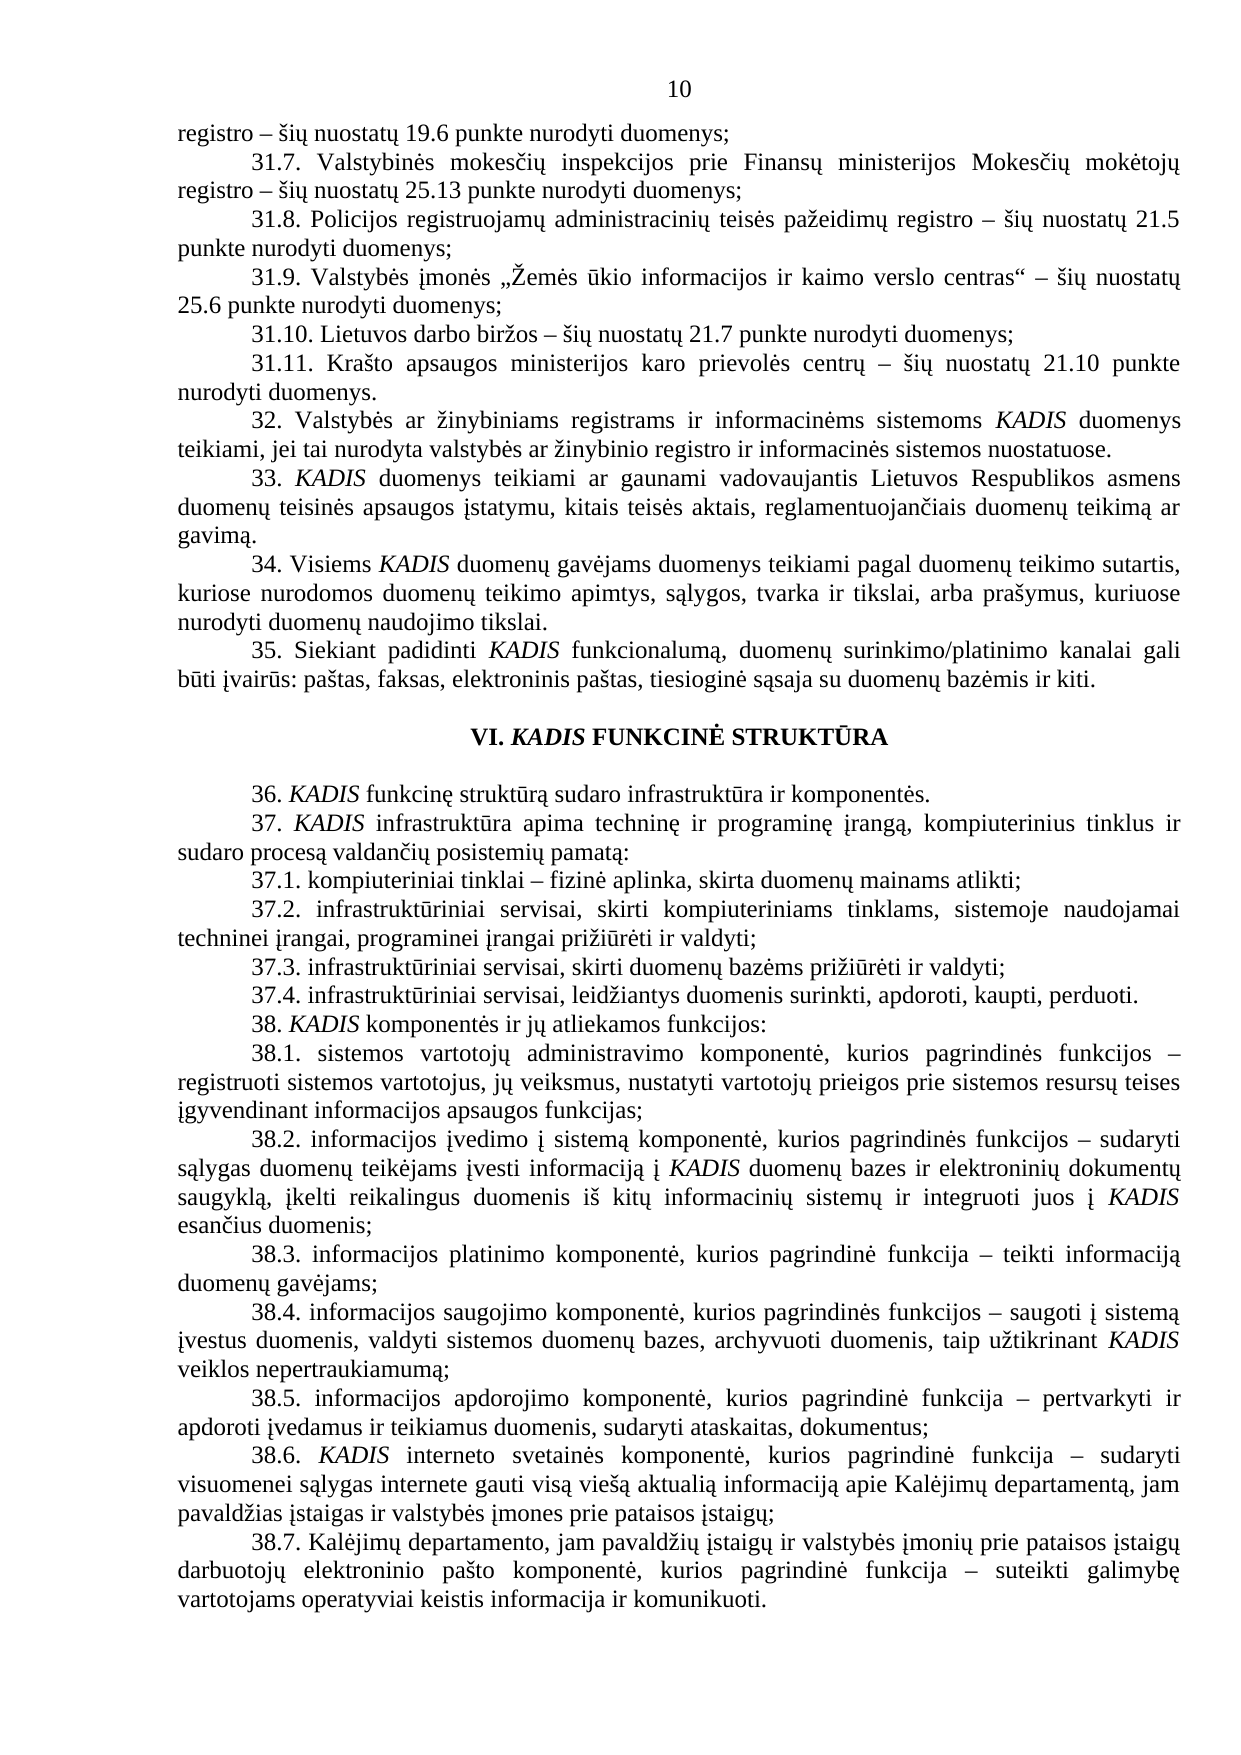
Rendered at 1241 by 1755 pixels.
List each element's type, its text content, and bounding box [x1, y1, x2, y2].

text 37.4. infrastruktūriniai servisai, leidžiantys duomenis surinkti, apdoroti, kaupti, perduoti. [177, 981, 1181, 1009]
text 37.2. infrastruktūriniai servisai, skirti kompiuteriniams tinklams, sistemoje naudojamai techninei įrangai, programinei įrangai prižiūrėti ir valdyti; [177, 894, 1181, 952]
text 31.8. Policijos registruojamų administracinių teisės pažeidimų registro – šių nuostatų 21.5 punkte nurodyti duomenys; [177, 204, 1181, 262]
text 38.7. Kalėjimų departamento, jam pavaldžių įstaigų ir valstybės įmonių prie pataisos įstaigų darbuotojų elektroninio pašto komponentė, kurios pagrindinė funkcija – suteikti galimybę vartotojams operatyviai keistis informacija ir komunikuoti. [177, 1527, 1181, 1613]
text 38.2. informacijos įvedimo į sistemą komponentė, kurios pagrindinės funkcijos – sudaryti sąlygas duomenų teikėjams įvesti informaciją į KADIS duomenų bazes ir elektroninių dokumentų saugyklą, įkelti reikalingus duomenis iš kitų informacinių sistemų ir integruoti juos į KADIS esančius duomenis; [177, 1124, 1181, 1239]
text 37. KADIS infrastruktūra apima techninę ir programinę įrangą, kompiuterinius tinklus ir sudaro procesą valdančių posistemių pamatą: [177, 808, 1181, 866]
text 33. KADIS duomenys teikiami ar gaunami vadovaujantis Lietuvos Respublikos asmens duomenų teisinės apsaugos įstatymu, kitais teisės aktais, reglamentuojančiais duomenų teikimą ar gavimą. [177, 463, 1181, 549]
text 38.4. informacijos saugojimo komponentė, kurios pagrindinės funkcijos – saugoti į sistemą įvestus duomenis, valdyti sistemos duomenų bazes, archyvuoti duomenis, taip užtikrinant KADIS veiklos nepertraukiamumą; [177, 1297, 1181, 1383]
text 38.5. informacijos apdorojimo komponentė, kurios pagrindinė funkcija – pertvarkyti ir apdoroti įvedamus ir teikiamus duomenis, sudaryti ataskaitas, dokumentus; [177, 1383, 1181, 1441]
text registro – šių nuostatų 19.6 punkte nurodyti duomenys; [177, 118, 1181, 147]
text 34. Visiems KADIS duomenų gavėjams duomenys teikiami pagal duomenų teikimo sutartis, kuriose nurodomos duomenų teikimo apimtys, sąlygos, tvarka ir tikslai, arba prašymus, kuriuose nurodyti duomenų naudojimo tikslai. [177, 549, 1181, 636]
text 31.11. Krašto apsaugos ministerijos karo prievolės centrų – šių nuostatų 21.10 punkte nurodyti duomenys. [177, 348, 1181, 406]
text 31.10. Lietuvos darbo biržos – šių nuostatų 21.7 punkte nurodyti duomenys; [177, 319, 1181, 348]
text 37.1. kompiuteriniai tinklai – fizinė aplinka, skirta duomenų mainams atlikti; [177, 866, 1181, 894]
text 38.6. KADIS interneto svetainės komponentė, kurios pagrindinė funkcija – sudaryti visuomenei sąlygas internete gauti visą viešą aktualią informaciją apie Kalėjimų departamentą, jam pavaldžias įstaigas ir valstybės įmones prie pataisos įstaigų; [177, 1441, 1181, 1527]
text 35. Siekiant padidinti KADIS funkcionalumą, duomenų surinkimo/platinimo kanalai gali būti įvairūs: paštas, faksas, elektroninis paštas, tiesioginė sąsaja su duomenų bazėmis ir kiti. [177, 636, 1181, 693]
text VI. KADIS FUNKCINĖ STRUKTŪRA [177, 722, 1181, 751]
text 36. KADIS funkcinę struktūrą sudaro infrastruktūra ir komponentės. [177, 779, 1181, 808]
text 31.9. Valstybės įmonės „Žemės ūkio informacijos ir kaimo verslo centras“ – šių nuostatų 25.6 punkte nurodyti duomenys; [177, 262, 1181, 319]
text 31.7. Valstybinės mokesčių inspekcijos prie Finansų ministerijos Mokesčių mokėtojų registro – šių nuostatų 25.13 punkte nurodyti duomenys; [177, 147, 1181, 204]
text 38.1. sistemos vartotojų administravimo komponentė, kurios pagrindinės funkcijos – registruoti sistemos vartotojus, jų veiksmus, nustatyti vartotojų prieigos prie sistemos resursų teises įgyvendinant informacijos apsaugos funkcijas; [177, 1038, 1181, 1124]
text 37.3. infrastruktūriniai servisai, skirti duomenų bazėms prižiūrėti ir valdyti; [177, 952, 1181, 981]
text 38. KADIS komponentės ir jų atliekamos funkcijos: [177, 1009, 1181, 1038]
text 38.3. informacijos platinimo komponentė, kurios pagrindinė funkcija – teikti informaciją duomenų gavėjams; [177, 1239, 1181, 1297]
text 32. Valstybės ar žinybiniams registrams ir informacinėms sistemoms KADIS duomenys teikiami, jei tai nurodyta valstybės ar žinybinio registro ir informacinės sistemos nuostatuose. [177, 406, 1181, 463]
